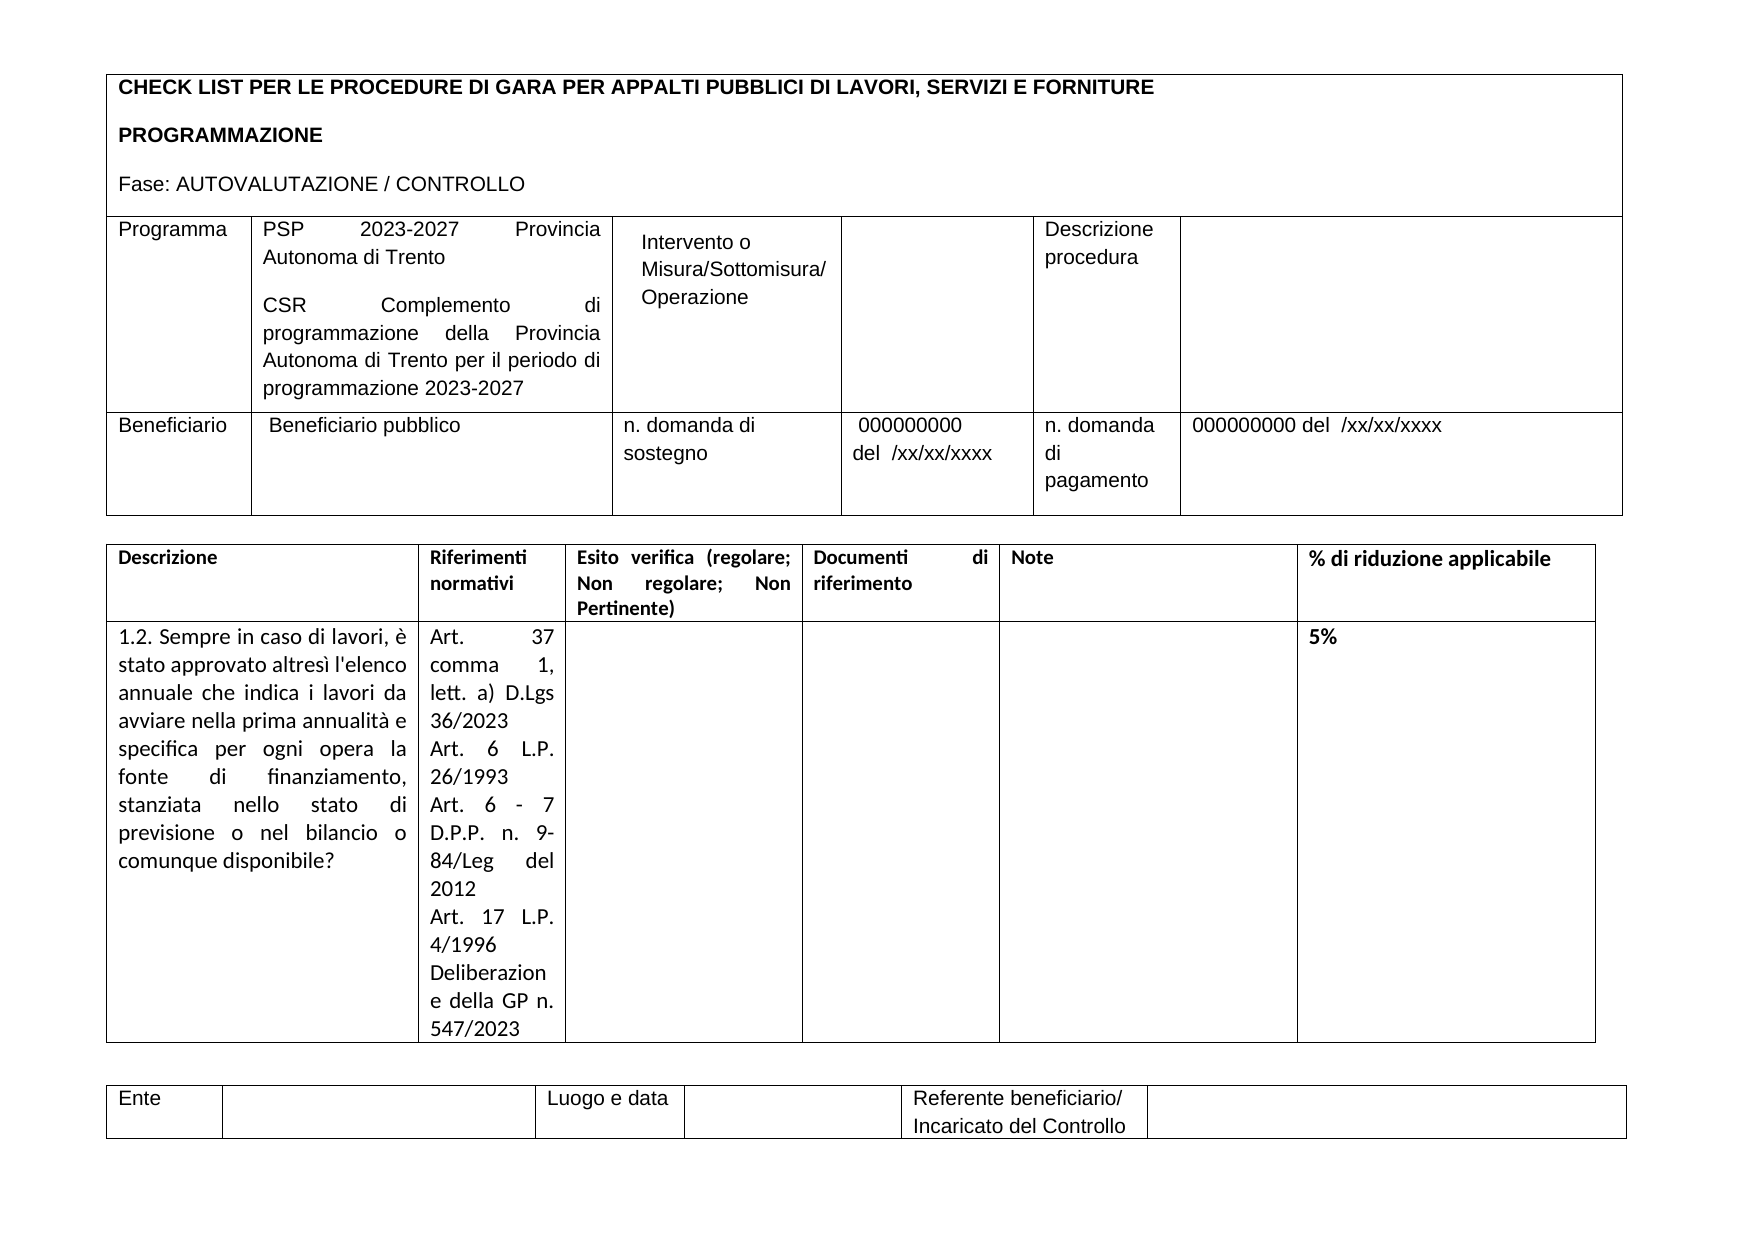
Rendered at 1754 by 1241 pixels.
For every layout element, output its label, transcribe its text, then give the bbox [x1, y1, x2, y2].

table_header Descrizione [107, 545, 418, 621]
table_cell Art. 37 comma 1, lett. a) D.Lgs 36/2023 Art. 6 L.P. 26/1993 Art. 6 - 7 D.P.P. n. 9-84/Leg del 2012 Art. 17 L.P. 4/1996 Deliberazione della GP n. 547/2023 [419, 622, 565, 1042]
table_header Note [1000, 545, 1297, 621]
table_cell [803, 622, 999, 1042]
table_cell [566, 622, 802, 1042]
table_header Esito verifica (regolare; Non regolare; Non Pertinente) [566, 545, 802, 621]
table_header % di riduzione applicabile [1298, 545, 1595, 621]
table_cell [1000, 622, 1297, 1042]
table_header Riferimenti normativi [419, 545, 565, 621]
table_cell 5% [1298, 622, 1595, 1042]
table_header Documenti di riferimento [803, 545, 999, 621]
table_cell 1.2. Sempre in caso di lavori, è stato approvato altresì l'elenco annuale che indica i lavori da avviare nella prima annualità e specifica per ogni opera la fonte di finanziamento, stanziata nello stato di previsione o nel bilancio o comunque disponibile? [107, 622, 418, 1042]
